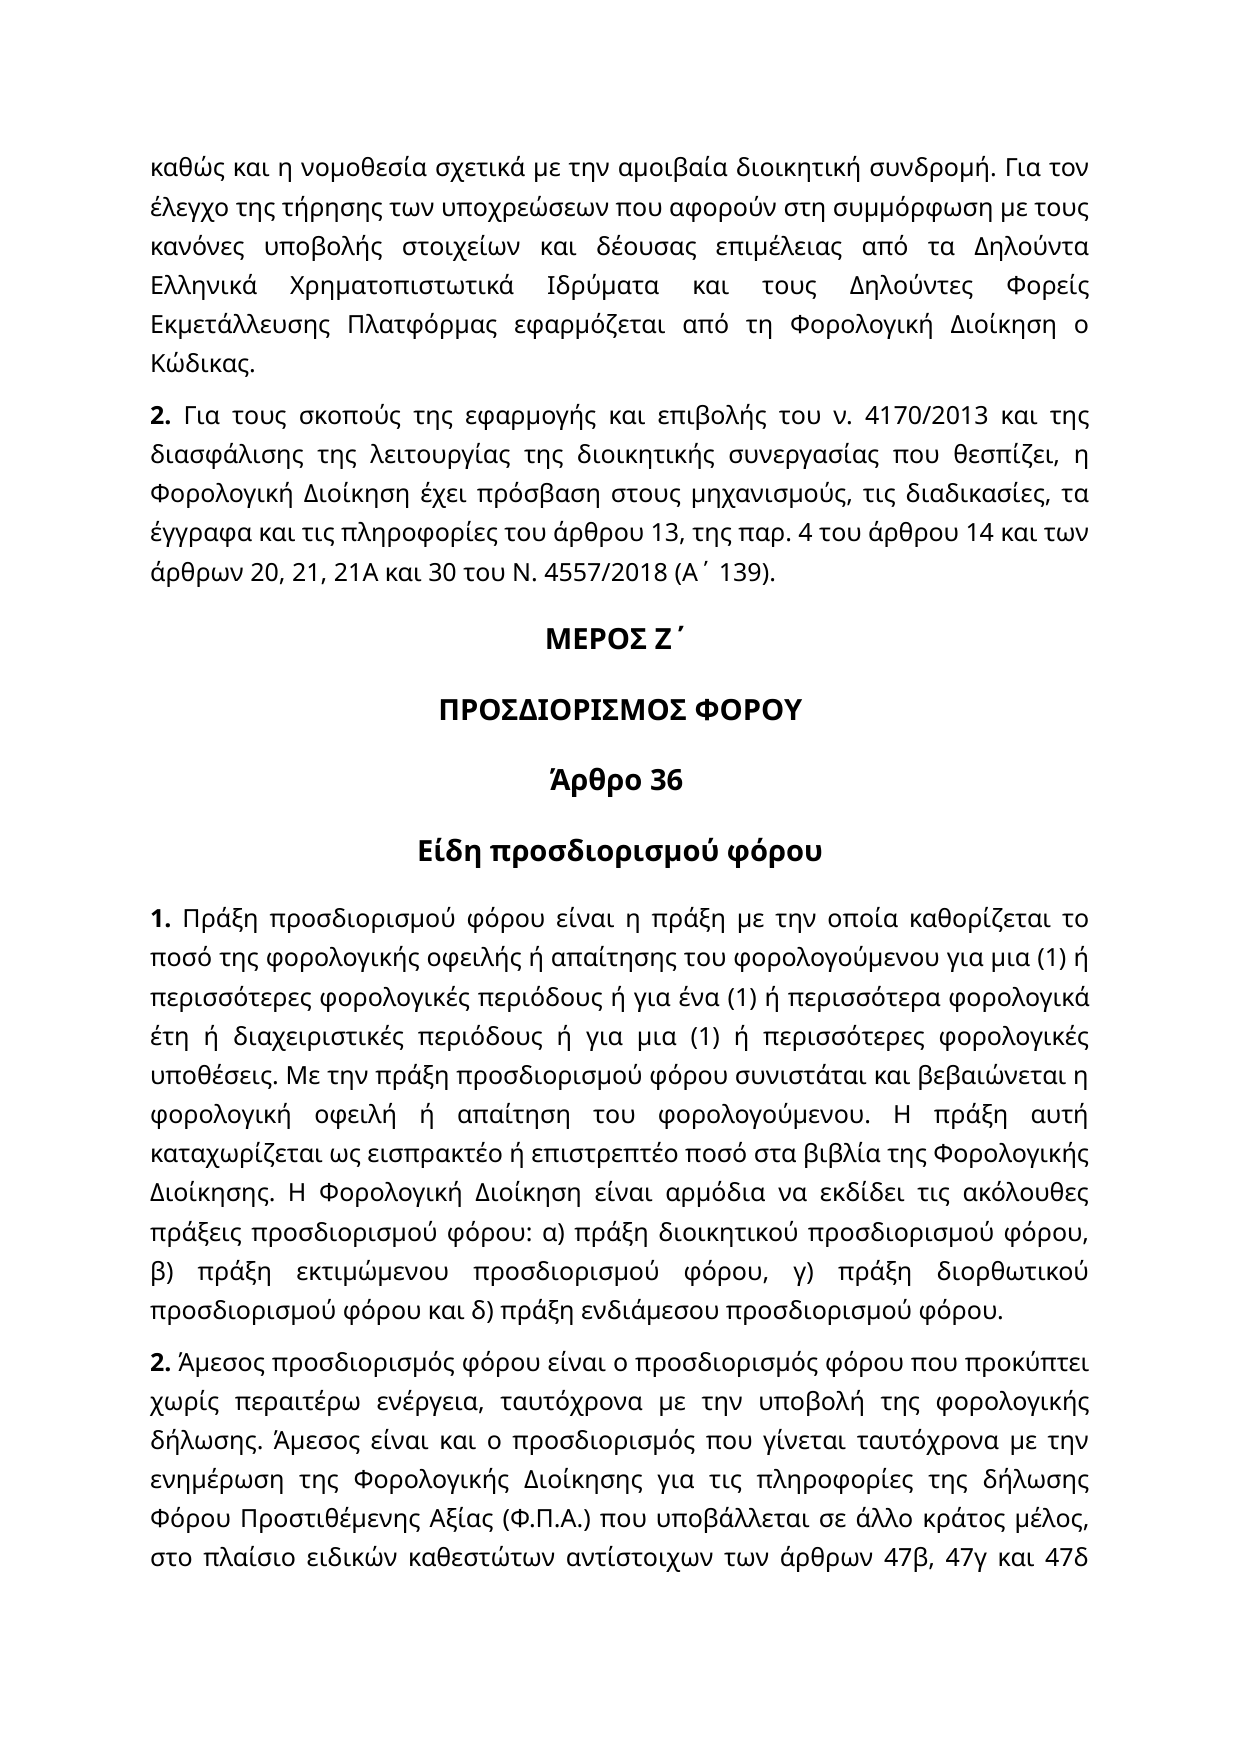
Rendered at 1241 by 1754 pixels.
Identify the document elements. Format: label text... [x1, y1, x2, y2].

subtitle ΜΕΡΟΣ Ζ΄ [150, 618, 1090, 658]
text 2. Για τους σκοπούς της εφαρμογής και επιβολής του ν. 4170/2013 και της διασφάλισης της λειτουργίας της διοικητικής συνεργασίας που θεσπίζει, η Φορολογική Διοίκηση έχει πρόσβαση στους μηχανισμούς, τις διαδικασίες, τα έγγραφα και τις πληροφορίες του άρθρου 13, της παρ. 4 του άρθρου 14 και των άρθρων 20, 21, 21Α και 30 του Ν. 4557/2018 (Α΄ 139). [150, 397, 1090, 588]
subtitle Είδη προσδιορισμού φόρου [150, 830, 1090, 870]
text 1. Πράξη προσδιορισμού φόρου είναι η πράξη με την οποία καθορίζεται το ποσό της φορολογικής οφειλής ή απαίτησης του φορολογούμενου για μια (1) ή περισσότερες φορολογικές περιόδους ή για ένα (1) ή περισσότερα φορολογικά έτη ή διαχειριστικές περιόδους ή για μια (1) ή περισσότερες φορολογικές υποθέσεις. Με την πράξη προσδιορισμού φόρου συνιστάται και βεβαιώνεται η φορολογική οφειλή ή απαίτηση του φορολογούμενου. Η πράξη αυτή καταχωρίζεται ως εισπρακτέο ή επιστρεπτέο ποσό στα βιβλία της Φορολογικής Διοίκησης. Η Φορολογική Διοίκηση είναι αρμόδια να εκδίδει τις ακόλουθες πράξεις προσδιορισμού φόρου: α) πράξη διοικητικού προσδιορισμού φόρου, β) πράξη εκτιμώμενου προσδιορισμού φόρου, γ) πράξη διορθωτικού προσδιορισμού φόρου και δ) πράξη ενδιάμεσου προσδιορισμού φόρου. [150, 901, 1090, 1327]
subtitle Άρθρο 36 [150, 759, 1090, 799]
text καθώς και η νομοθεσία σχετικά με την αμοιβαία διοικητική συνδρομή. Για τον έλεγχο της τήρησης των υποχρεώσεων που αφορούν στη συμμόρφωση με τους κανόνες υποβολής στοιχείων και δέουσας επιμέλειας από τα Δηλούντα Ελληνικά Χρηματοπιστωτικά Ιδρύματα και τους Δηλούντες Φορείς Εκμετάλλευσης Πλατφόρμας εφαρμόζεται από τη Φορολογική Διοίκηση ο Κώδικας. [150, 150, 1090, 380]
subtitle ΠΡΟΣΔΙΟΡΙΣΜΟΣ ΦΟΡΟΥ [150, 689, 1090, 729]
text 2. Άμεσος προσδιορισμός φόρου είναι ο προσδιορισμός φόρου που προκύπτει χωρίς περαιτέρω ενέργεια, ταυτόχρονα με την υποβολή της φορολογικής δήλωσης. Άμεσος είναι και ο προσδιορισμός που γίνεται ταυτόχρονα με την ενημέρωση της Φορολογικής Διοίκησης για τις πληροφορίες της δήλωσης Φόρου Προστιθέμενης Αξίας (Φ.Π.Α.) που υποβάλλεται σε άλλο κράτος μέλος, στο πλαίσιο ειδικών καθεστώτων αντίστοιχων των άρθρων 47β, 47γ και 47δ [150, 1344, 1090, 1574]
